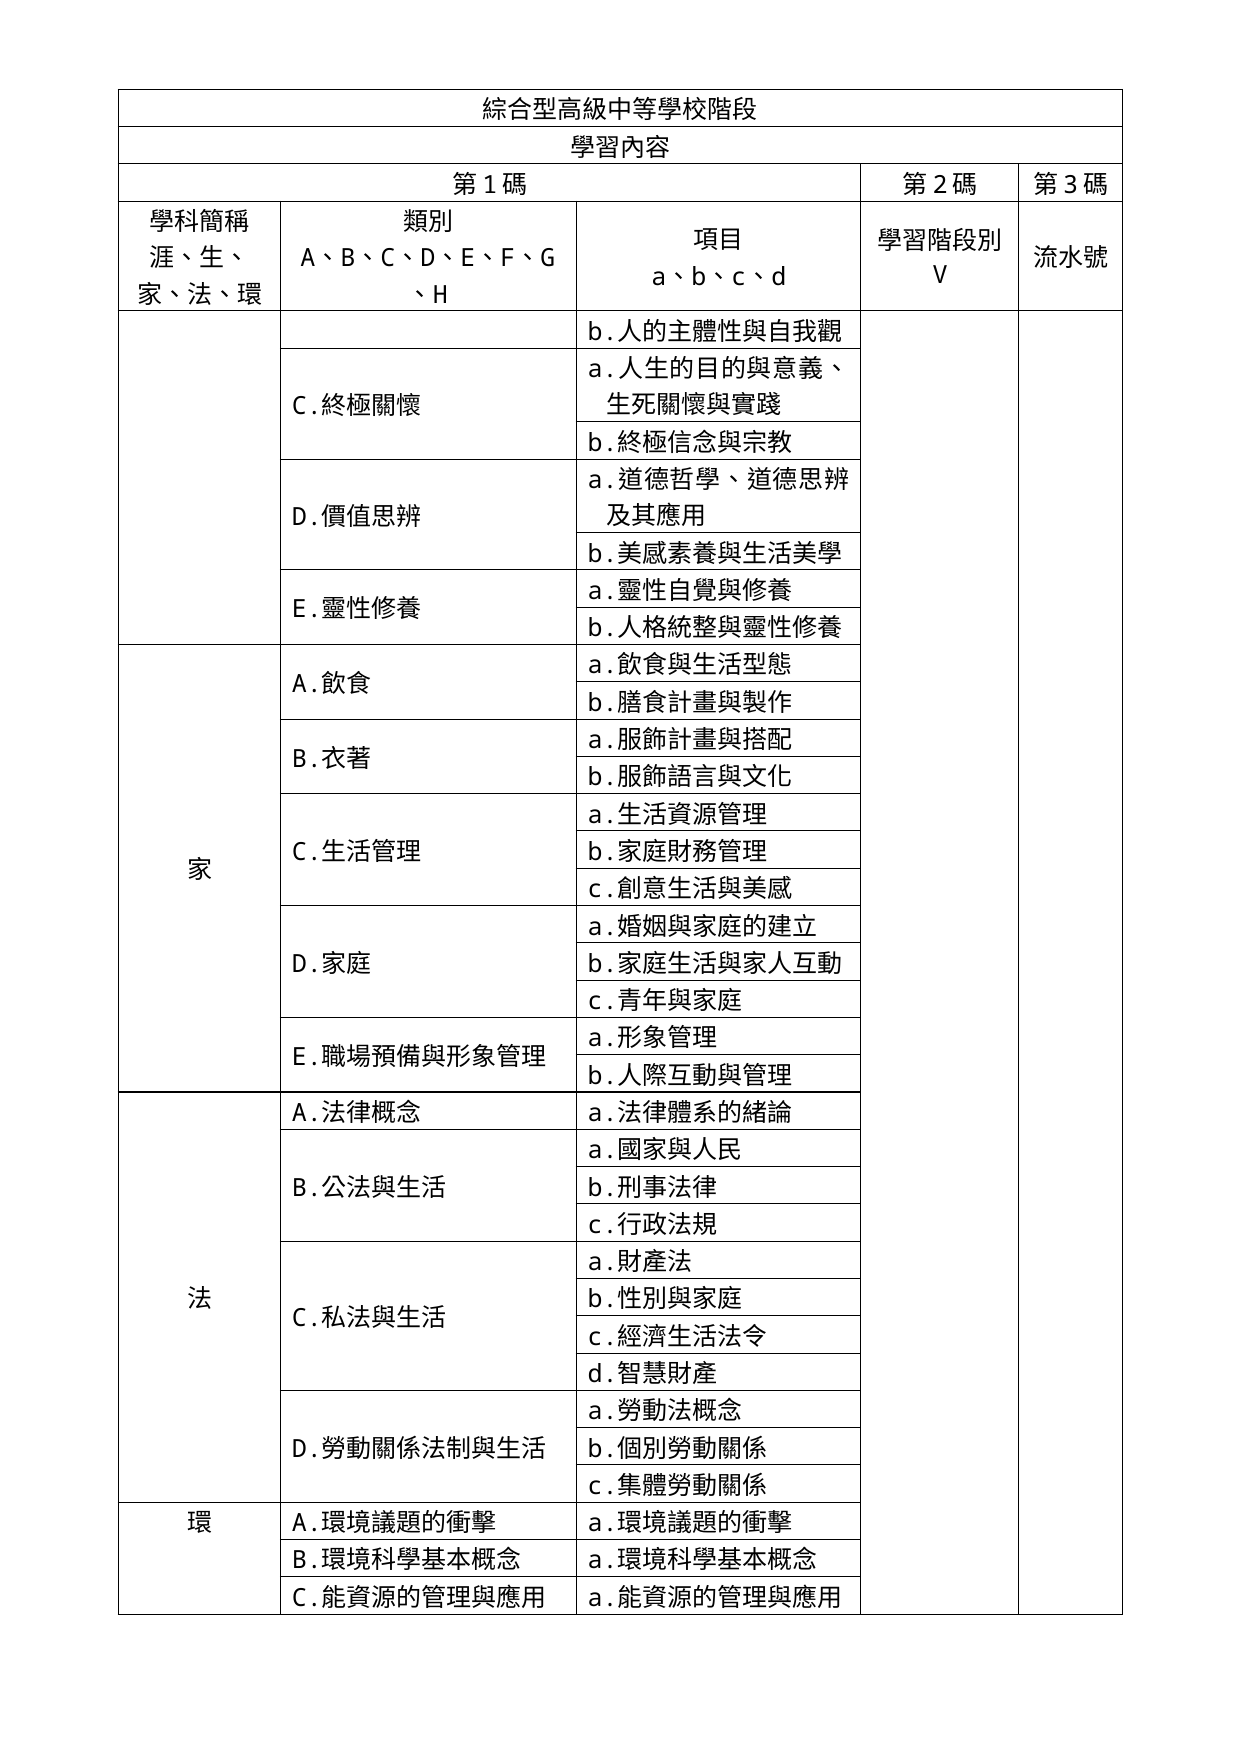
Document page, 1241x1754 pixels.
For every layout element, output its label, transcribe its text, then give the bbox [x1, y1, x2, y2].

table_cell D.家庭 [281, 906, 576, 1017]
table_cell E.職場預備與形象管理 [281, 1018, 576, 1091]
table_cell b.家庭生活與家人互動 [577, 943, 860, 979]
table_cell a.財產法 [577, 1242, 860, 1278]
table_cell 學習階段別 V [861, 202, 1018, 310]
table_cell a.能資源的管理與應用 [577, 1577, 860, 1613]
table_cell a.勞動法概念 [577, 1391, 860, 1427]
table_cell a.生活資源管理 [577, 794, 860, 830]
table_cell b.人格統整與靈性修養 [577, 608, 860, 644]
table_cell 類別 A、B、C、D、E、F、G、H [281, 202, 576, 310]
table_cell a.靈性自覺與修養 [577, 570, 860, 607]
table_cell a.婚姻與家庭的建立 [577, 906, 860, 942]
table_cell C.能資源的管理與應用 [281, 1577, 576, 1613]
table_cell B.公法與生活 [281, 1130, 576, 1241]
table_cell a.道德哲學、道德思辨及其應用 [577, 460, 860, 532]
table_cell D.勞動關係法制與生活 [281, 1391, 576, 1502]
table_cell c.經濟生活法令 [577, 1316, 860, 1352]
table_cell A.環境議題的衝擊 [281, 1503, 576, 1539]
table_cell E.靈性修養 [281, 570, 576, 644]
table_cell B.環境科學基本概念 [281, 1540, 576, 1576]
table_cell c.創意生活與美感 [577, 869, 860, 905]
table_cell b.人際互動與管理 [577, 1055, 860, 1091]
table_cell c.青年與家庭 [577, 981, 860, 1017]
table_cell a.環境議題的衝擊 [577, 1503, 860, 1539]
table_cell 家 [119, 645, 280, 1091]
table_cell a.法律體系的緒論 [577, 1093, 860, 1129]
table_cell a.飲食與生活型態 [577, 645, 860, 681]
table_cell b.個別勞動關係 [577, 1428, 860, 1464]
table_cell 學習內容 [119, 127, 1122, 163]
table_cell 第2碼 [861, 164, 1018, 201]
table_cell b.人的主體性與自我觀 [577, 311, 860, 348]
table_cell b.性別與家庭 [577, 1279, 860, 1315]
table_cell c.集體勞動關係 [577, 1465, 860, 1502]
table_header 綜合型高級中等學校階段 [119, 90, 1122, 126]
table_cell a.國家與人民 [577, 1130, 860, 1166]
table_cell [1019, 311, 1122, 1613]
table_cell B.衣著 [281, 720, 576, 793]
table_cell a.服飾計畫與搭配 [577, 720, 860, 756]
table_cell 學科簡稱 涯、生、 家、法、環 [119, 202, 280, 310]
table_cell D.價值思辨 [281, 460, 576, 569]
table_cell b.終極信念與宗教 [577, 422, 860, 458]
table_cell 第3碼 [1019, 164, 1122, 201]
table_cell 項目 a、b、c、d [577, 202, 860, 310]
table_cell a.環境科學基本概念 [577, 1540, 860, 1576]
table_cell b.家庭財務管理 [577, 831, 860, 868]
table_cell a.形象管理 [577, 1018, 860, 1054]
table_cell A.飲食 [281, 645, 576, 718]
table_cell d.智慧財產 [577, 1354, 860, 1390]
table_cell [119, 311, 280, 644]
table_cell [861, 311, 1018, 1613]
table_cell b.膳食計畫與製作 [577, 682, 860, 718]
table_cell C.生活管理 [281, 794, 576, 905]
table_cell [281, 311, 576, 348]
table_cell b.服飾語言與文化 [577, 757, 860, 793]
table_cell 法 [119, 1093, 280, 1502]
table_cell C.終極關懷 [281, 349, 576, 458]
table_cell b.刑事法律 [577, 1167, 860, 1203]
table_cell 環 [119, 1503, 280, 1613]
table_cell b.美感素養與生活美學 [577, 533, 860, 569]
table_cell C.私法與生活 [281, 1242, 576, 1390]
table_cell A.法律概念 [281, 1093, 576, 1129]
table_cell 第1碼 [119, 164, 860, 201]
table_cell a.人生的目的與意義、生死關懷與實踐 [577, 349, 860, 421]
table_cell 流水號 [1019, 202, 1122, 310]
table_cell c.行政法規 [577, 1204, 860, 1241]
